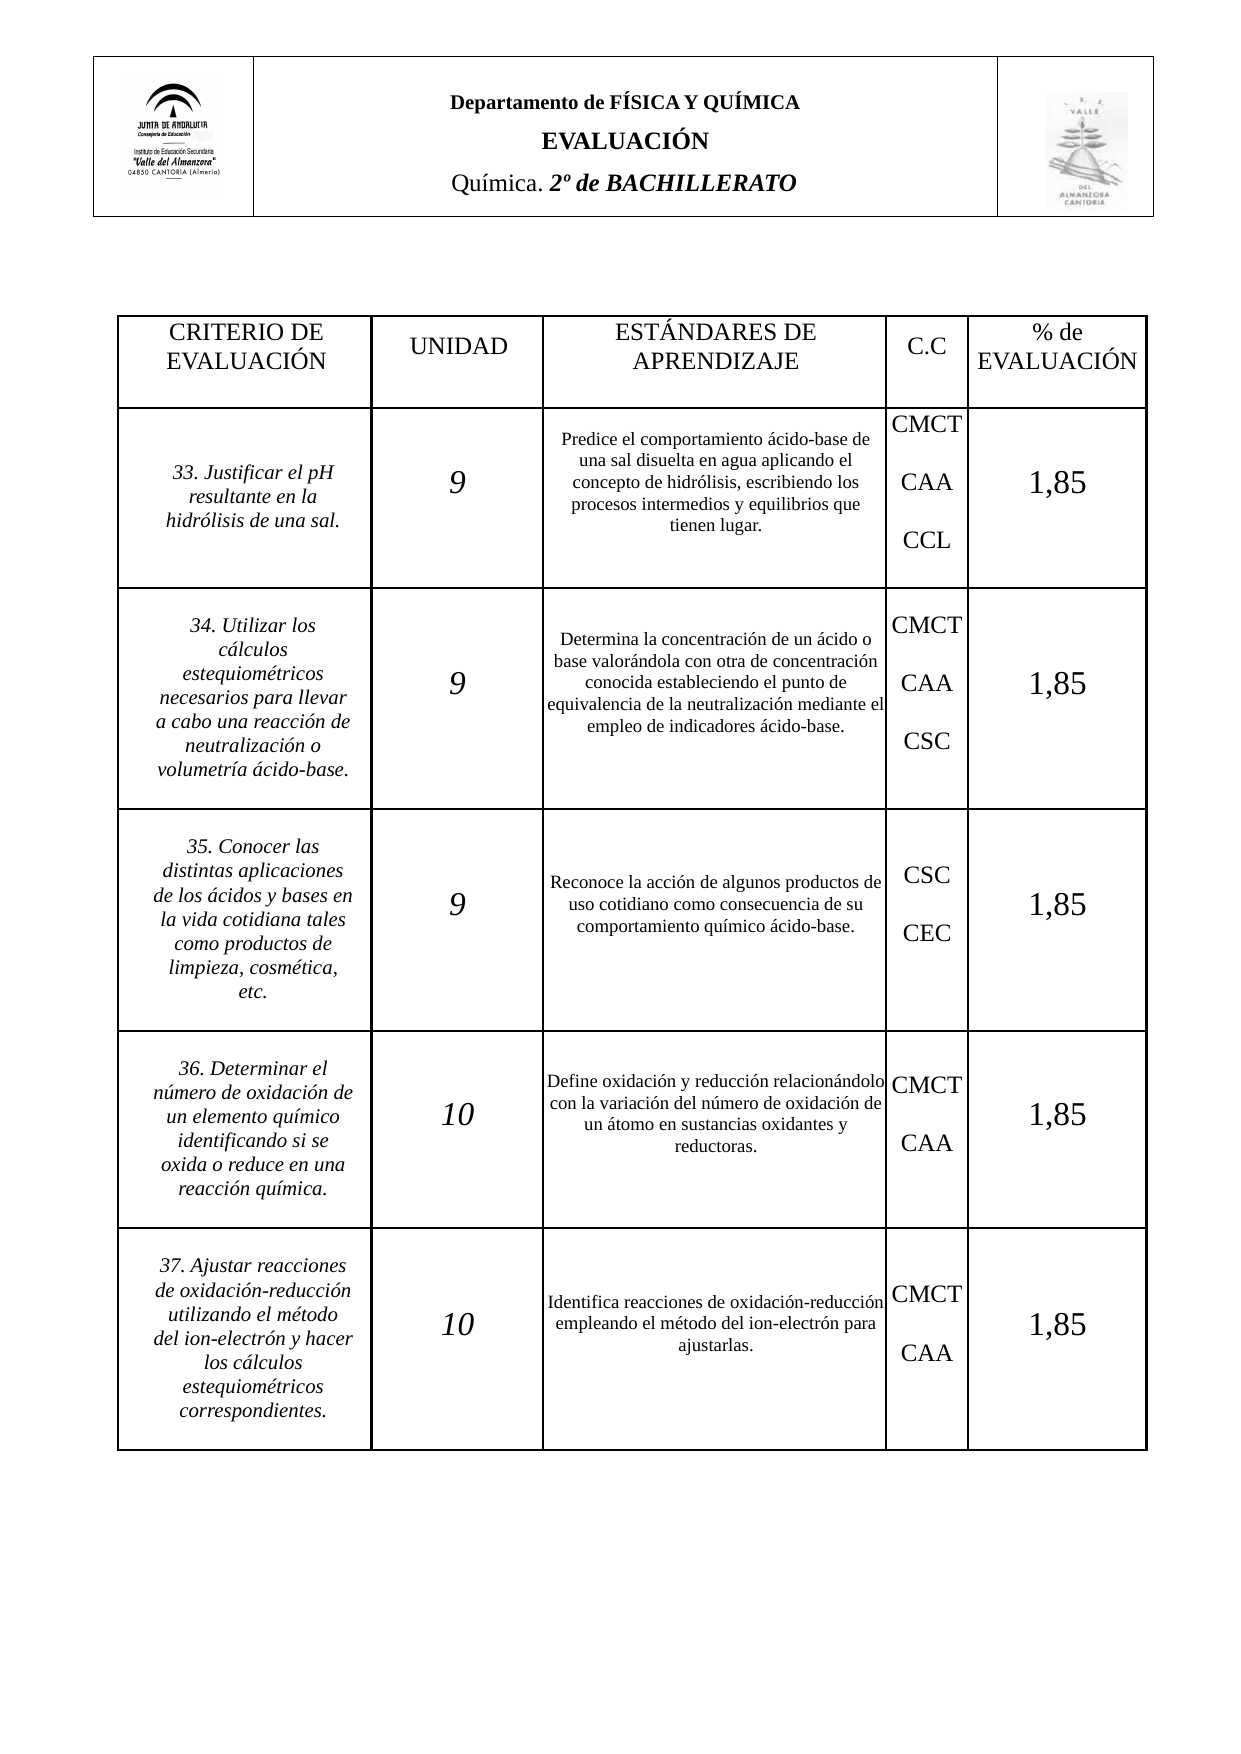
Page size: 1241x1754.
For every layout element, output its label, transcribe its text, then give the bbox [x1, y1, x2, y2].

table_cell Determina la concentración de un ácido o base valorándola con otra de concentración conocida estableciendo el punto de equivalencia de la neutralización mediante el empleo de indicadores ácido-base. [544, 589, 885, 808]
table_header % de EVALUACIÓN [969, 317, 1145, 407]
table_cell Predice el comportamiento ácido-base de una sal disuelta en agua aplicando el concepto de hidrólisis, escribiendo los procesos intermedios y equilibrios que tienen lugar. [544, 409, 885, 587]
table_cell CMCT CAA [887, 1229, 967, 1449]
table_cell Reconoce la acción de algunos productos de uso cotidiano como consecuencia de su comportamiento químico ácido-base. [544, 810, 885, 1030]
table_cell CMCT CAA [887, 1032, 967, 1227]
table_cell 35. Conocer las distintas aplicaciones de los ácidos y bases en la vida cotidiana tales como productos de limpieza, cosmética, etc. [119, 810, 370, 1030]
table_cell 1,85 [969, 589, 1145, 808]
table_cell 1,85 [969, 810, 1145, 1030]
table_cell Identifica reacciones de oxidación-reducción empleando el método del ion-electrón para ajustarlas. [544, 1229, 885, 1449]
table_cell 1,85 [969, 409, 1145, 587]
table_cell 9 [373, 589, 542, 808]
table_cell 9 [373, 409, 542, 587]
table_cell CMCT CAA CCL [887, 409, 967, 587]
table_cell CMCT CAA CSC [887, 589, 967, 808]
table_cell 10 [373, 1229, 542, 1449]
table_cell 36. Determinar el número de oxidación de un elemento químico identificando si se oxida o reduce en una reacción química. [119, 1032, 370, 1227]
table_cell 34. Utilizar los cálculos estequiométricos necesarios para llevar a cabo una reacción de neutralización o volumetría ácido-base. [119, 589, 370, 808]
table_cell 10 [373, 1032, 542, 1227]
table_header UNIDAD [373, 317, 542, 407]
table_cell CSC CEC [887, 810, 967, 1030]
table_cell 9 [373, 810, 542, 1030]
table_header ESTÁNDARES DE APRENDIZAJE [544, 317, 885, 407]
table_header C.C [887, 317, 967, 407]
table_cell Define oxidación y reducción relacionándolo con la variación del número de oxidación de un átomo en sustancias oxidantes y reductoras. [544, 1032, 885, 1227]
table_cell 37. Ajustar reacciones de oxidación-reducción utilizando el método del ion-electrón y hacer los cálculos estequiométricos correspondientes. [119, 1229, 370, 1449]
table_cell 33. Justificar el pH resultante en la hidrólisis de una sal. [119, 409, 370, 587]
table_cell 1,85 [969, 1229, 1145, 1449]
table_header CRITERIO DE EVALUACIÓN [119, 317, 370, 407]
table_cell 1,85 [969, 1032, 1145, 1227]
